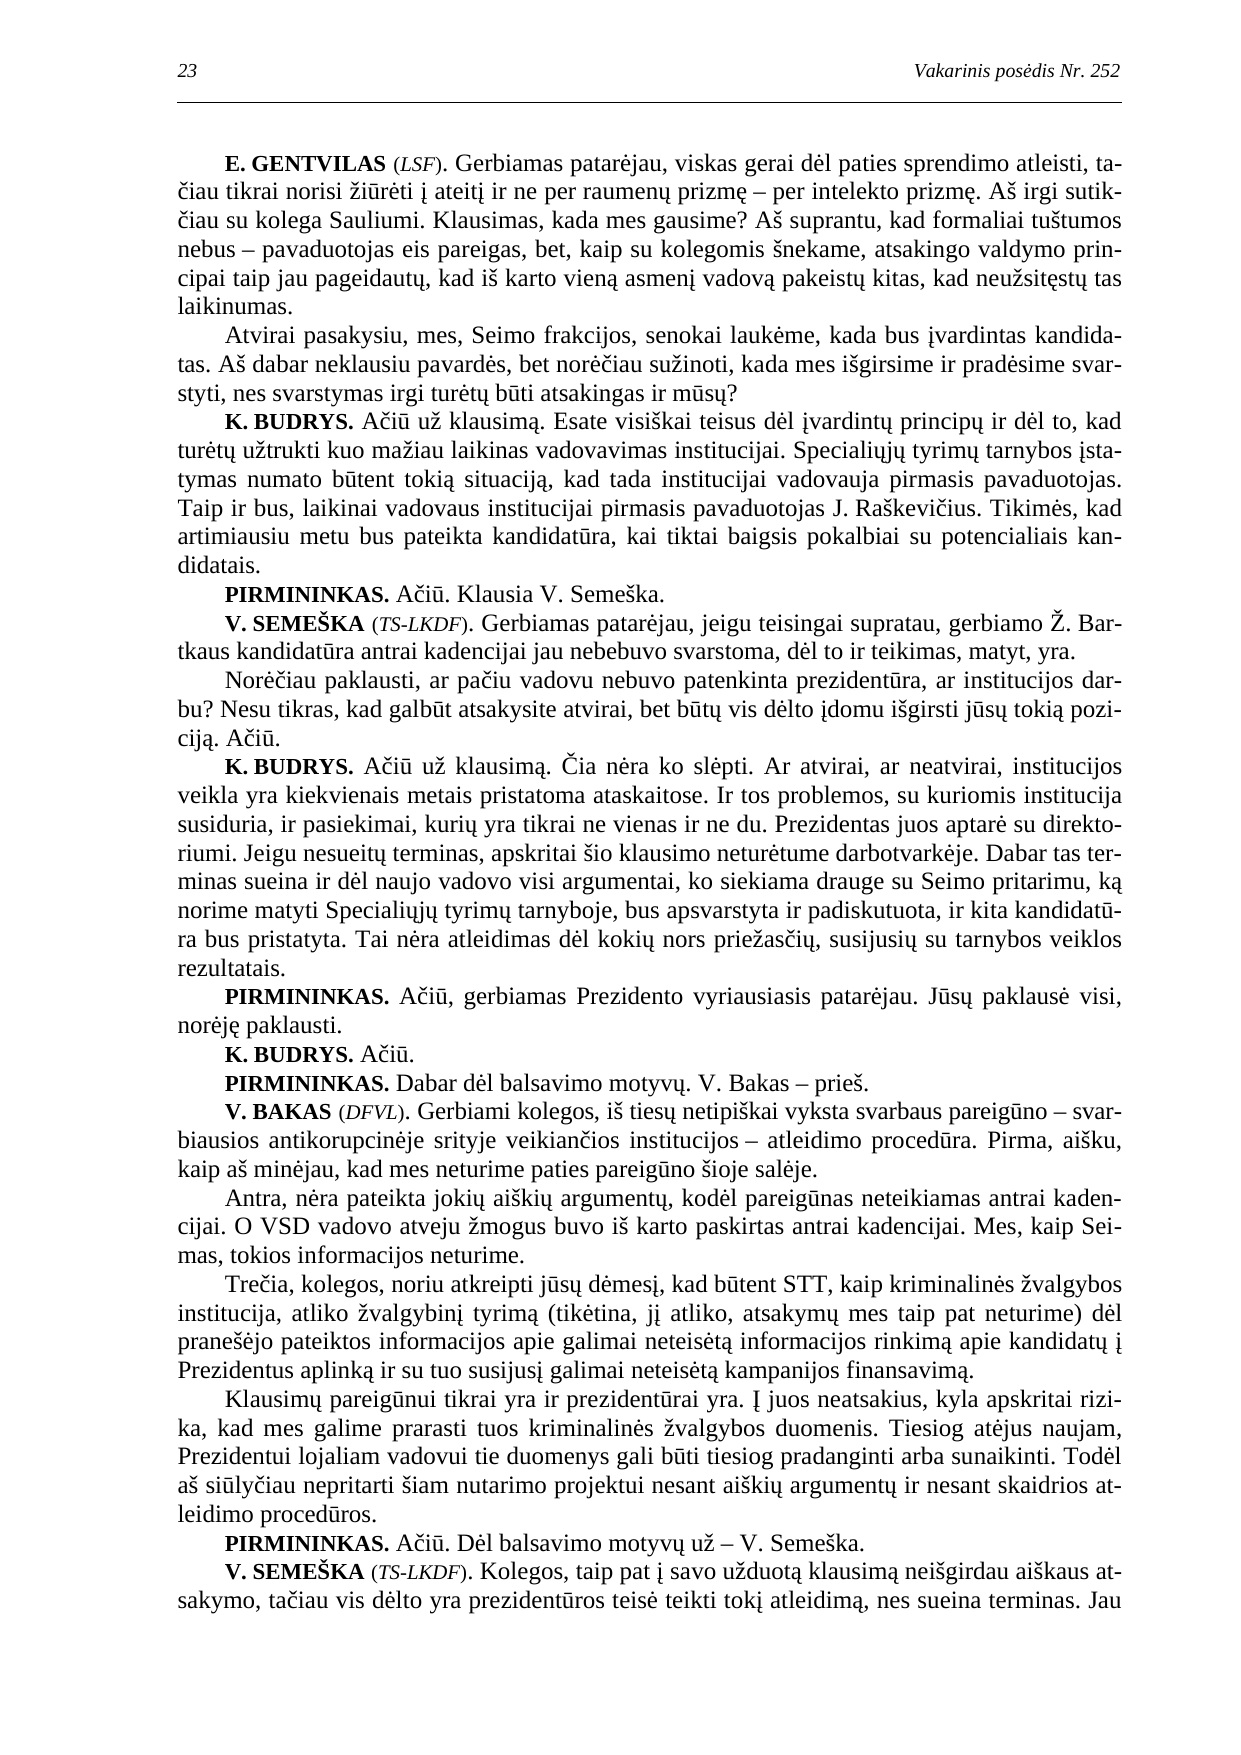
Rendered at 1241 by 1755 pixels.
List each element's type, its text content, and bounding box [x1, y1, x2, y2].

text K. BUDRYS. Ačiū už klau­si­mą. Čia nė­ra ko slėp­ti. Ar at­vi­rai, ar ne­at­vi­rai, ins­ti­tu­ci­jos veik­la yra kiek­vie­nais me­tais pri­sta­to­ma ata­skai­to­se. Ir tos pro­ble­mos, su ku­rio­mis ins­ti­tu­ci­ja su­si­du­ria, ir pa­sie­ki­mai, ku­rių yra tik­rai ne vie­nas ir ne du. Pre­zi­den­tas juos ap­ta­rė su di­rek­to­riu­mi. Jei­gu ne­su­ei­tų ter­mi­nas, ap­skri­tai šio klau­si­mo ne­tu­rė­tu­me dar­bo­tvarkėje. Da­bar tas ter­mi­nas su­ei­na ir dėl nau­jo va­do­vo vi­si ar­gu­men­tai, ko sie­kia­ma drau­ge su Sei­mo pri­ta­ri­mu, ką no­ri­me ma­ty­ti Spe­cia­lių­jų ty­ri­mų tar­ny­bo­je, bus ap­svars­ty­ta ir pa­dis­ku­tuo­ta, ir ki­ta kan­di­da­tū­ra bus pri­sta­ty­ta. Tai nė­ra at­lei­di­mas dėl ko­kių nors prie­žas­čių, su­si­ju­sių su tar­ny­bos veik­los re­zul­ta­tais. [177, 751, 1122, 981]
text PIRMININKAS. Da­bar dėl bal­sa­vi­mo mo­ty­vų. V. Ba­kas – prieš. [177, 1068, 1122, 1096]
text E. GENTVILAS (LSF). Ger­bia­mas pa­ta­rė­jau, vis­kas ge­rai dėl pa­ties spren­di­mo at­leis­ti, ta­čiau tik­rai no­ri­si žiū­rė­ti į at­ei­tį ir ne per rau­me­nų priz­mę – per in­te­lek­to priz­mę. Aš ir­gi su­tik­čiau su ko­le­ga Sau­liu­mi. Klau­si­mas, ka­da mes gau­si­me? Aš su­pran­tu, kad for­ma­liai tuš­tu­mos ne­bus – pa­va­duo­to­jas eis pa­rei­gas, bet, kaip su ko­le­go­mis šne­ka­me, at­sa­kin­go val­dy­mo prin­ci­pai taip jau pa­gei­dau­tų, kad iš kar­to vie­ną as­me­nį va­do­vą pa­keis­tų ki­tas, kad ne­už­si­tęs­tų tas lai­ki­nu­mas. [177, 148, 1122, 320]
text Tre­čia, ko­le­gos, no­riu at­kreip­ti jū­sų dė­me­sį, kad bū­tent STT, kaip kri­mi­na­li­nės žval­gy­bos ins­ti­tu­ci­ja, at­li­ko žval­gy­bi­nį ty­ri­mą (ti­kė­ti­na, jį at­li­ko, at­sa­ky­mų mes taip pat ne­tu­ri­me) dėl pra­ne­šė­jo pa­teik­tos in­for­ma­ci­jos apie ga­li­mai ne­tei­sė­tą in­for­ma­ci­jos rin­ki­mą apie kan­di­da­tų į Pre­zi­den­tus ap­lin­ką ir su tuo su­si­ju­sį ga­li­mai ne­tei­sė­tą kam­pa­ni­jos fi­nan­sa­vi­mą. [177, 1269, 1122, 1384]
text PIRMININKAS. Ačiū. Klau­sia V. Se­meš­ka. [177, 579, 1122, 608]
text An­tra, nė­ra pa­teik­ta jo­kių aiš­kių ar­gu­men­tų, ko­dėl pa­rei­gū­nas ne­tei­kia­mas ant­rai ka­den­ci­jai. O VSD va­do­vo at­ve­ju žmo­gus bu­vo iš kar­to pa­skir­tas ant­rai ka­den­ci­jai. Mes, kaip Sei­mas, to­kios in­for­ma­ci­jos ne­tu­ri­me. [177, 1183, 1122, 1269]
text PIRMININKAS. Ačiū. Dėl bal­sa­vi­mo mo­ty­vų už – V. Se­meš­ka. [177, 1528, 1122, 1556]
text V. SEMEŠKA (TS-LKDF). Ko­le­gos, taip pat į sa­vo už­duo­tą klau­si­mą ne­iš­gir­dau aiš­kaus at­sa­ky­mo, ta­čiau vis dėl­to yra pre­zi­den­tū­ros tei­sė teik­ti to­kį at­lei­di­mą, nes su­ei­na ter­mi­nas. Jau [177, 1556, 1122, 1614]
text No­rė­čiau pa­klaus­ti, ar pa­čiu va­do­vu ne­bu­vo pa­ten­kin­ta pre­zi­den­tū­ra, ar ins­ti­tu­ci­jos dar­bu? Ne­su tik­ras, kad gal­būt at­sa­ky­si­te at­vi­rai, bet bū­tų vis dėl­to įdo­mu iš­girs­ti jū­sų to­kią po­zi­ci­ją. Ačiū. [177, 665, 1122, 751]
text At­vi­rai pa­sa­ky­siu, mes, Sei­mo frak­ci­jos, se­no­kai lau­kė­me, ka­da bus įvar­din­tas kan­di­da­tas. Aš da­bar ne­klau­siu pa­var­dės, bet no­rė­čiau su­ži­no­ti, ka­da mes iš­gir­si­me ir pra­dė­si­me svar­s­ty­ti, nes svars­ty­mas ir­gi tu­rė­tų bū­ti at­sa­kin­gas ir mū­sų? [177, 320, 1122, 406]
text Klau­si­mų pa­rei­gū­nui tik­rai yra ir pre­zi­den­tū­rai yra. Į juos ne­at­sa­kius, ky­la ap­skri­tai ri­zi­ka, kad mes ga­li­me pra­ras­ti tuos kri­mi­na­li­nės žval­gy­bos duo­me­nis. Tie­siog at­ėjus nau­jam, Pre­zi­den­tui lo­ja­liam va­do­vui tie duo­me­nys ga­li bū­ti tie­siog pra­dan­gin­ti ar­ba su­nai­kin­ti. To­dėl aš siū­ly­čiau ne­pri­tar­ti šiam nu­ta­ri­mo pro­jek­tui ne­sant aiš­kių ar­gu­men­tų ir ne­sant skaid­rios at­lei­di­mo pro­ce­dū­ros. [177, 1384, 1122, 1528]
text K. BUDRYS. Ačiū. [177, 1039, 1122, 1068]
text V. SEMEŠKA (TS-LKDF). Ger­bia­mas pa­ta­rė­jau, jei­gu tei­sin­gai su­pra­tau, ger­bia­mo Ž. Bar­t­kaus kan­di­da­tū­ra ant­rai ka­den­ci­jai jau ne­be­bu­vo svars­to­ma, dėl to ir tei­ki­mas, ma­tyt, yra. [177, 608, 1122, 665]
text PIRMININKAS. Ačiū, ger­bia­mas Pre­zi­den­to vy­riau­sia­sis pa­ta­rė­jau. Jū­sų pa­klau­sė vi­si, no­rė­ję pa­klaus­ti. [177, 981, 1122, 1039]
text K. BUDRYS. Ačiū už klau­si­mą. Esa­te vi­siš­kai tei­sus dėl įvar­din­tų prin­ci­pų ir dėl to, kad tu­rė­tų už­truk­ti kuo ma­žiau lai­ki­nas va­do­va­vi­mas ins­ti­tu­ci­jai. Spe­cia­lių­jų ty­ri­mų tar­ny­bos įsta­ty­mas nu­ma­to bū­tent to­kią si­tu­a­ci­ją, kad ta­da ins­ti­tu­ci­jai va­do­vau­ja pir­ma­sis pa­va­duo­to­jas. Taip ir bus, lai­ki­nai va­do­vaus ins­ti­tu­ci­jai pir­ma­sis pa­va­duo­to­jas J. Raš­ke­vi­čius. Ti­ki­mės, kad ar­ti­miau­siu me­tu bus pa­teik­ta kan­di­da­tū­ra, kai tik­tai baig­sis po­kal­biai su po­ten­cia­liais kan­dida­tais. [177, 406, 1122, 579]
text V. BAKAS (DFVL). Ger­bia­mi ko­le­gos, iš tie­sų ne­ti­piš­kai vyks­ta svar­baus pa­rei­gū­no – svar­biau­sios an­ti­ko­rup­ci­nė­je sri­ty­je vei­kian­čios ins­ti­tu­ci­jos – at­lei­di­mo pro­ce­dū­ra. Pir­ma, aiš­ku, kaip aš mi­nė­jau, kad mes ne­tu­ri­me pa­ties pa­rei­gū­no šio­je sa­lė­je. [177, 1096, 1122, 1183]
